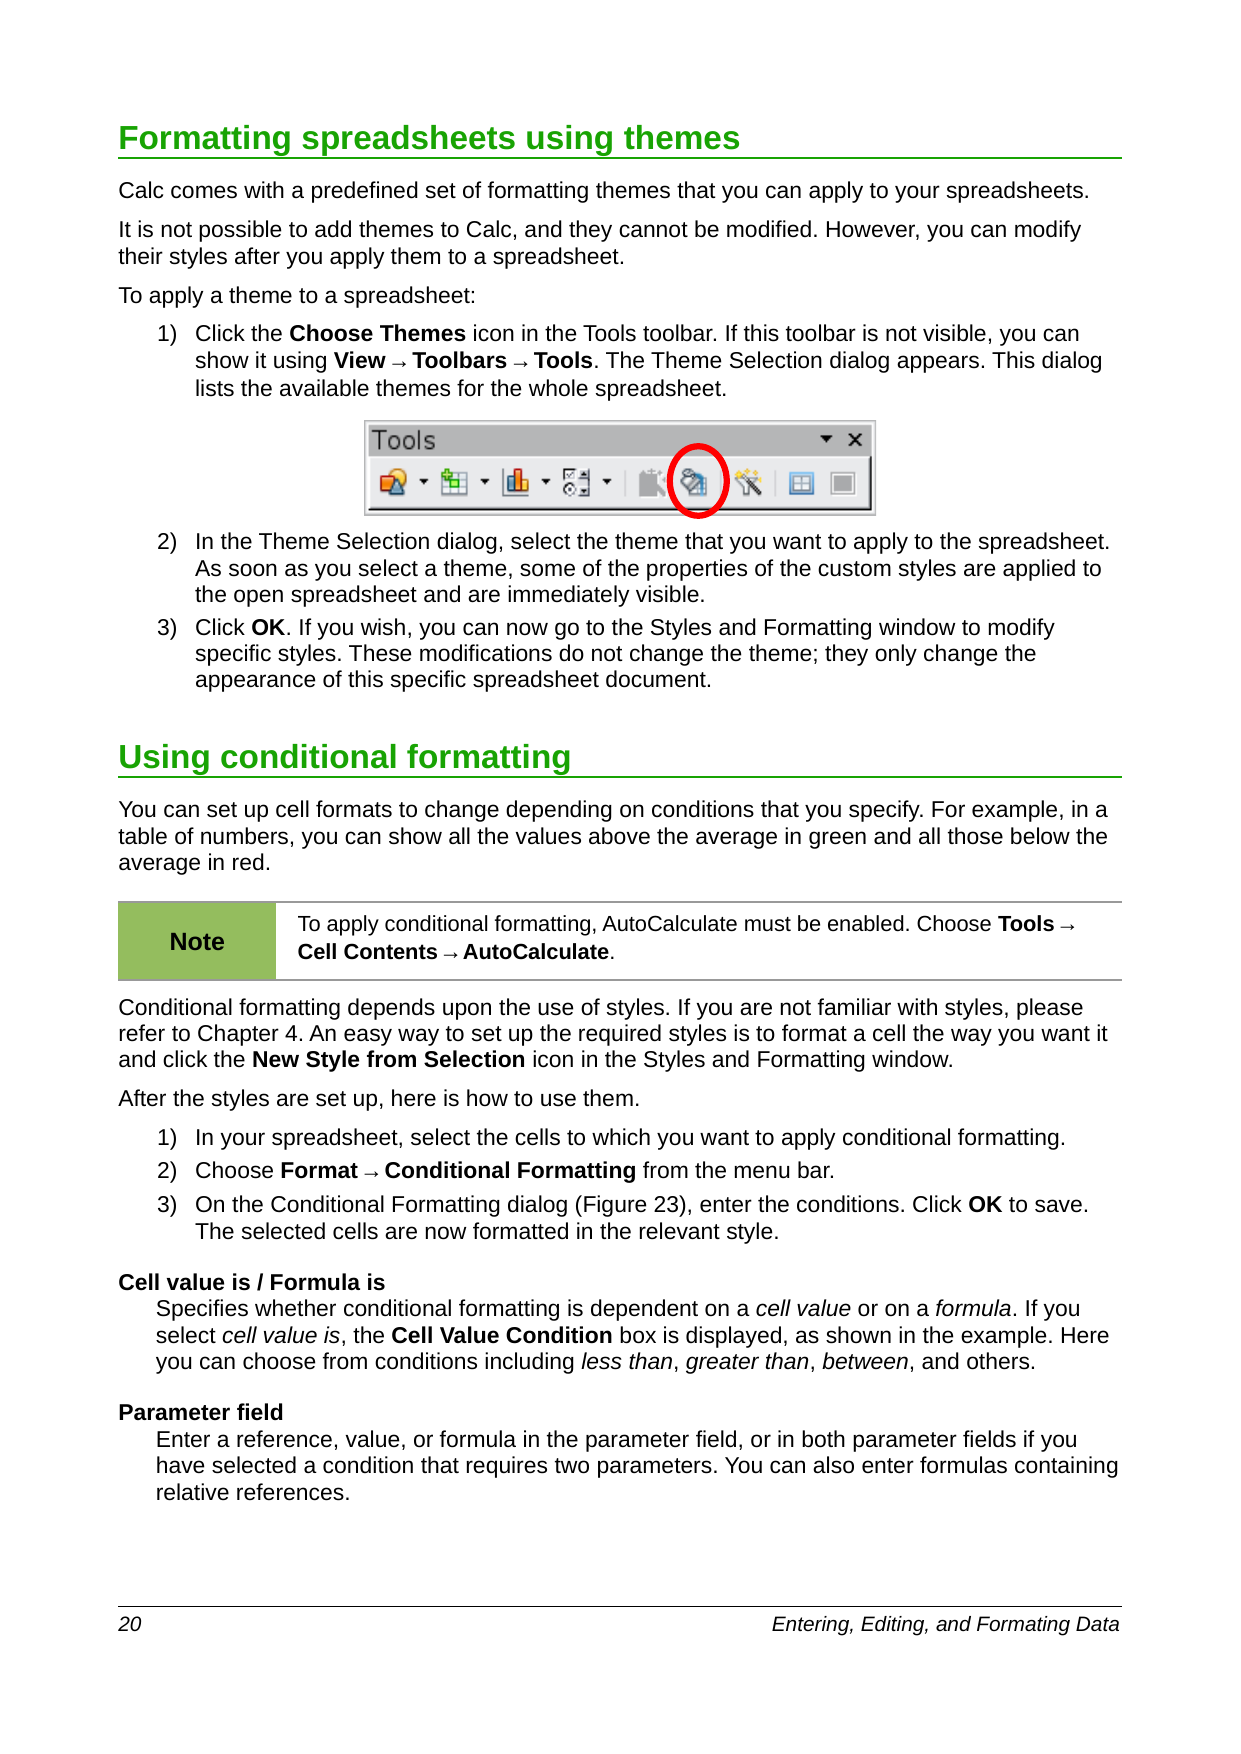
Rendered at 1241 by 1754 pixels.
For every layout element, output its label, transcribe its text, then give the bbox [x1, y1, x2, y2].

picture [673, 450, 723, 512]
list Click OK. If you wish, you can now go to the Styles and Formatting window to modify specific styles. These modifications do not change the theme; they only change the appearance of this specific spreadsheet document. [177, 614, 1122, 693]
list On the Conditional Formatting dialog (Figure 23), enter the conditions. Click OK to save. The selected cells are now formatted in the relevant style. [177, 1191, 1122, 1244]
text Enter a reference, value, or formula in the parameter field, or in both parameter fields if you have selected a condition that requires two parameters. You can also enter formulas containing relative references. [156, 1426, 1122, 1505]
list Choose Format → Conditional Formatting from the menu bar. [177, 1157, 1122, 1185]
text It is not possible to add themes to Calc, and they cannot be modified. However, you can modify their styles after you apply them to a spreadsheet. [118, 216, 1122, 269]
text Specifies whether conditional formatting is dependent on a cell value or on a formula. If you select cell value is, the Cell Value Condition box is displayed, as shown in the example. Here you can choose from conditions including less than, greater than, between, and others. [156, 1295, 1122, 1374]
text Calc comes with a predefined set of formatting themes that you can apply to your spreadsheets. [118, 177, 1122, 204]
table_header To apply conditional formatting, AutoCalculate must be enabled. Choose Tools → Cell Contents → AutoCalculate. [276, 903, 1122, 979]
text You can set up cell formats to change depending on conditions that you specify. For example, in a table of numbers, you can show all the values above the average in green and all those below the average in red. [118, 796, 1122, 876]
text To apply a theme to a spreadsheet: [118, 282, 1122, 308]
list In your spreadsheet, select the cells to which you want to apply conditional formatting. [177, 1124, 1122, 1150]
text After the styles are set up, here is how to use them. [118, 1085, 1122, 1112]
picture [364, 420, 877, 516]
subtitle Formatting spreadsheets using themes [118, 118, 1122, 157]
text Conditional formatting depends upon the use of styles. If you are not familiar with styles, please refer to Chapter 4. An easy way to set up the required styles is to format a cell the way you want it and click the New Style from Selection icon in the Styles and Formatting window. [118, 994, 1122, 1073]
text Cell value is / Formula is [118, 1269, 1122, 1295]
text Parameter field [118, 1399, 1122, 1426]
subtitle Using conditional formatting [118, 737, 1122, 776]
table_header Note [118, 903, 276, 979]
list Click the Choose Themes icon in the Tools toolbar. If this toolbar is not visible, you can show it using View → Toolbars → Tools. The Theme Selection dialog appears. This dialog lists the available themes for the whole spreadsheet. [177, 320, 1122, 401]
list In the Theme Selection dialog, select the theme that you want to apply to the spreadsheet. As soon as you select a theme, some of the properties of the custom styles are applied to the open spreadsheet and are immediately visible. [177, 528, 1122, 607]
